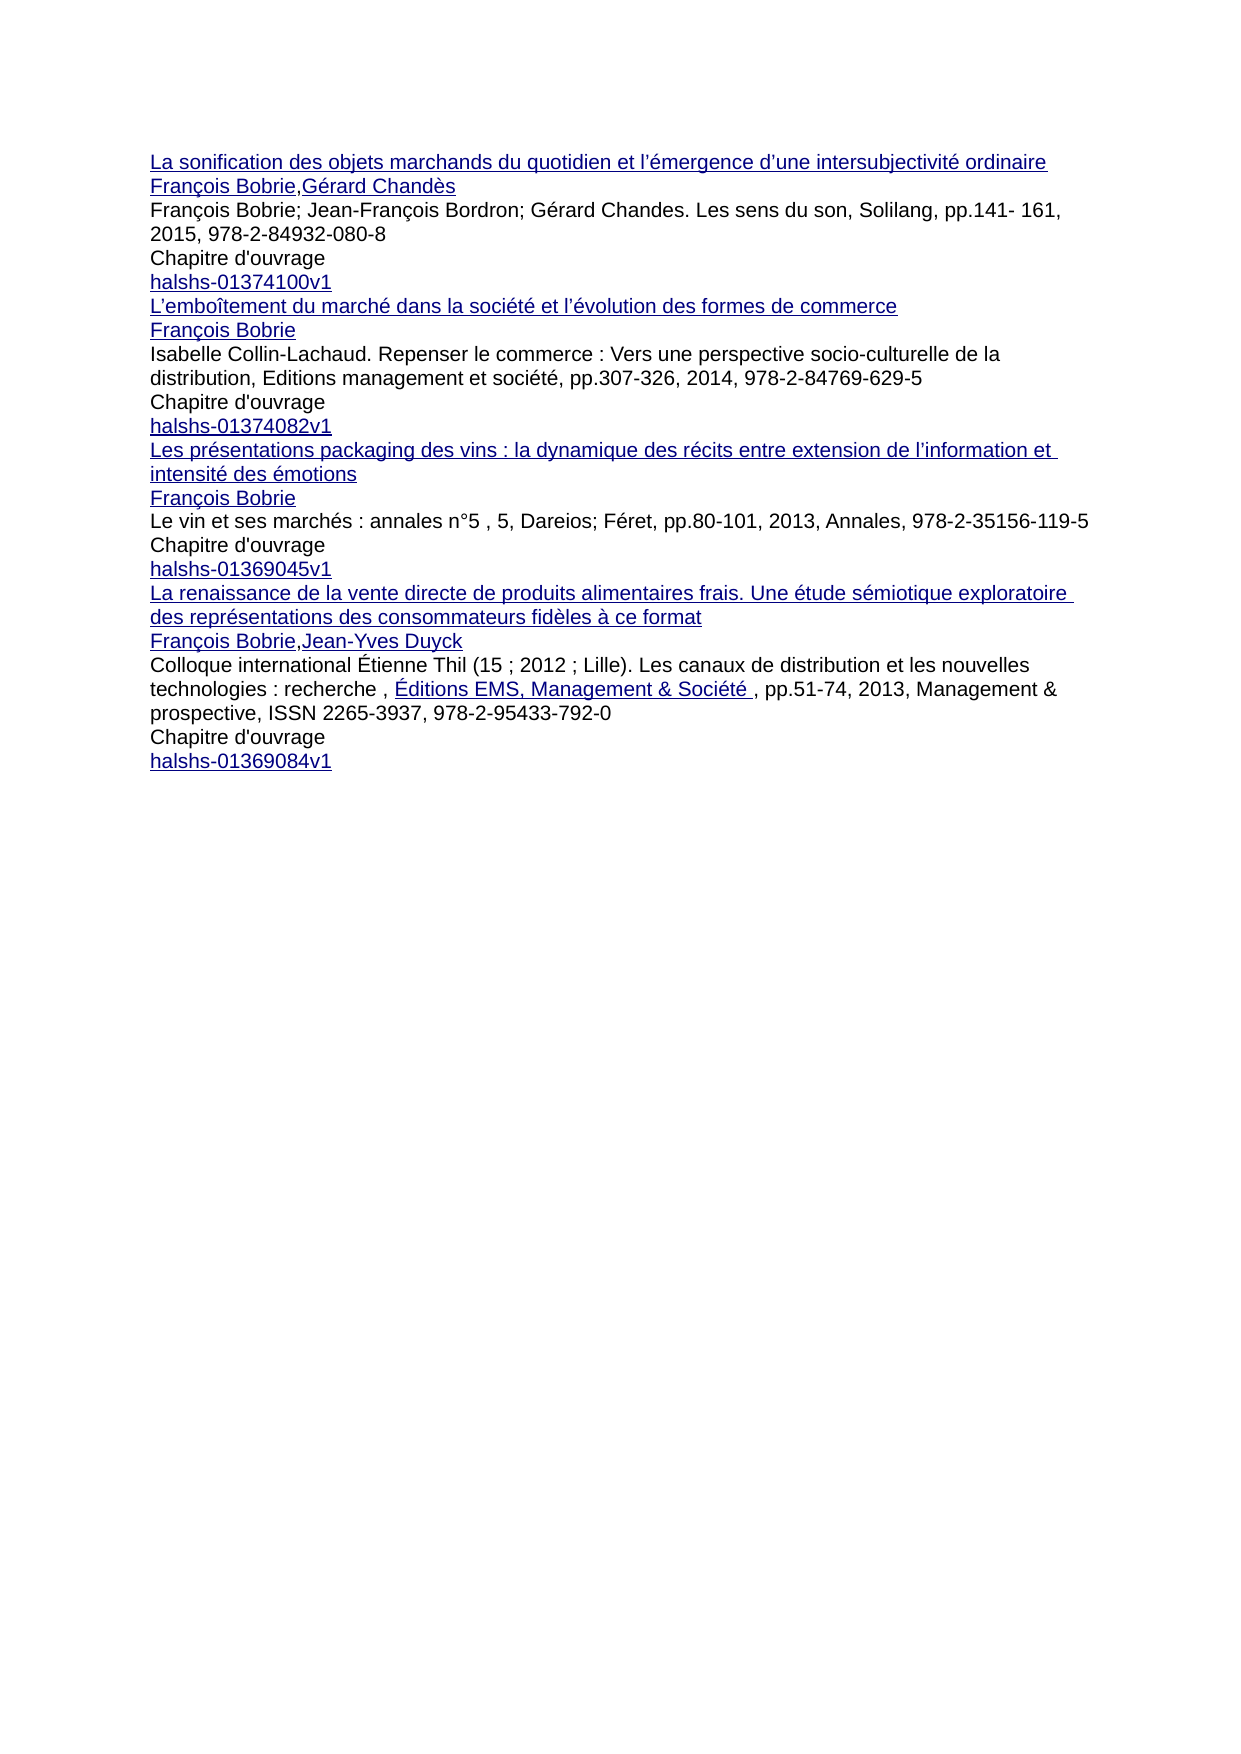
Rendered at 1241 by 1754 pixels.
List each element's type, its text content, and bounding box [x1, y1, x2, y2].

table_cell La renaissance de la vente directe de produits alimentaires frais. Une étude sémiotique exploratoire des représentations des consommateurs fidèles à ce format François Bobrie,Jean-Yves Duyck Colloque international Étienne Thil (15 ; 2012 ; Lille). Les canaux de distribution et les nouvelles technologies : recherche , Éditions EMS, Management & Société , pp.51-74, 2013, Management & prospective, ISSN 2265-3937, 978-2-95433-792-0 Chapitre d'ouvrage halshs-01369084v1 [150, 581, 1090, 773]
table_cell L’emboîtement du marché dans la société et l’évolution des formes de commerce François Bobrie Isabelle Collin-Lachaud. Repenser le commerce : Vers une perspective socio-culturelle de la distribution, Editions management et société, pp.307-326, 2014, 978-2-84769-629-5 Chapitre d'ouvrage halshs-01374082v1 [150, 294, 1090, 437]
table_cell Les présentations packaging des vins : la dynamique des récits entre extension de l’information et intensité des émotions François Bobrie Le vin et ses marchés : annales n°5 , 5, Dareios; Féret, pp.80-101, 2013, Annales, 978-2-35156-119-5 Chapitre d'ouvrage halshs-01369045v1 [150, 438, 1090, 581]
table_cell La sonification des objets marchands du quotidien et l’émergence d’une intersubjectivité ordinaire François Bobrie,Gérard Chandès François Bobrie; Jean-François Bordron; Gérard Chandes. Les sens du son, Solilang, pp.141- 161, 2015, 978-2-84932-080-8 Chapitre d'ouvrage halshs-01374100v1 [150, 150, 1090, 294]
